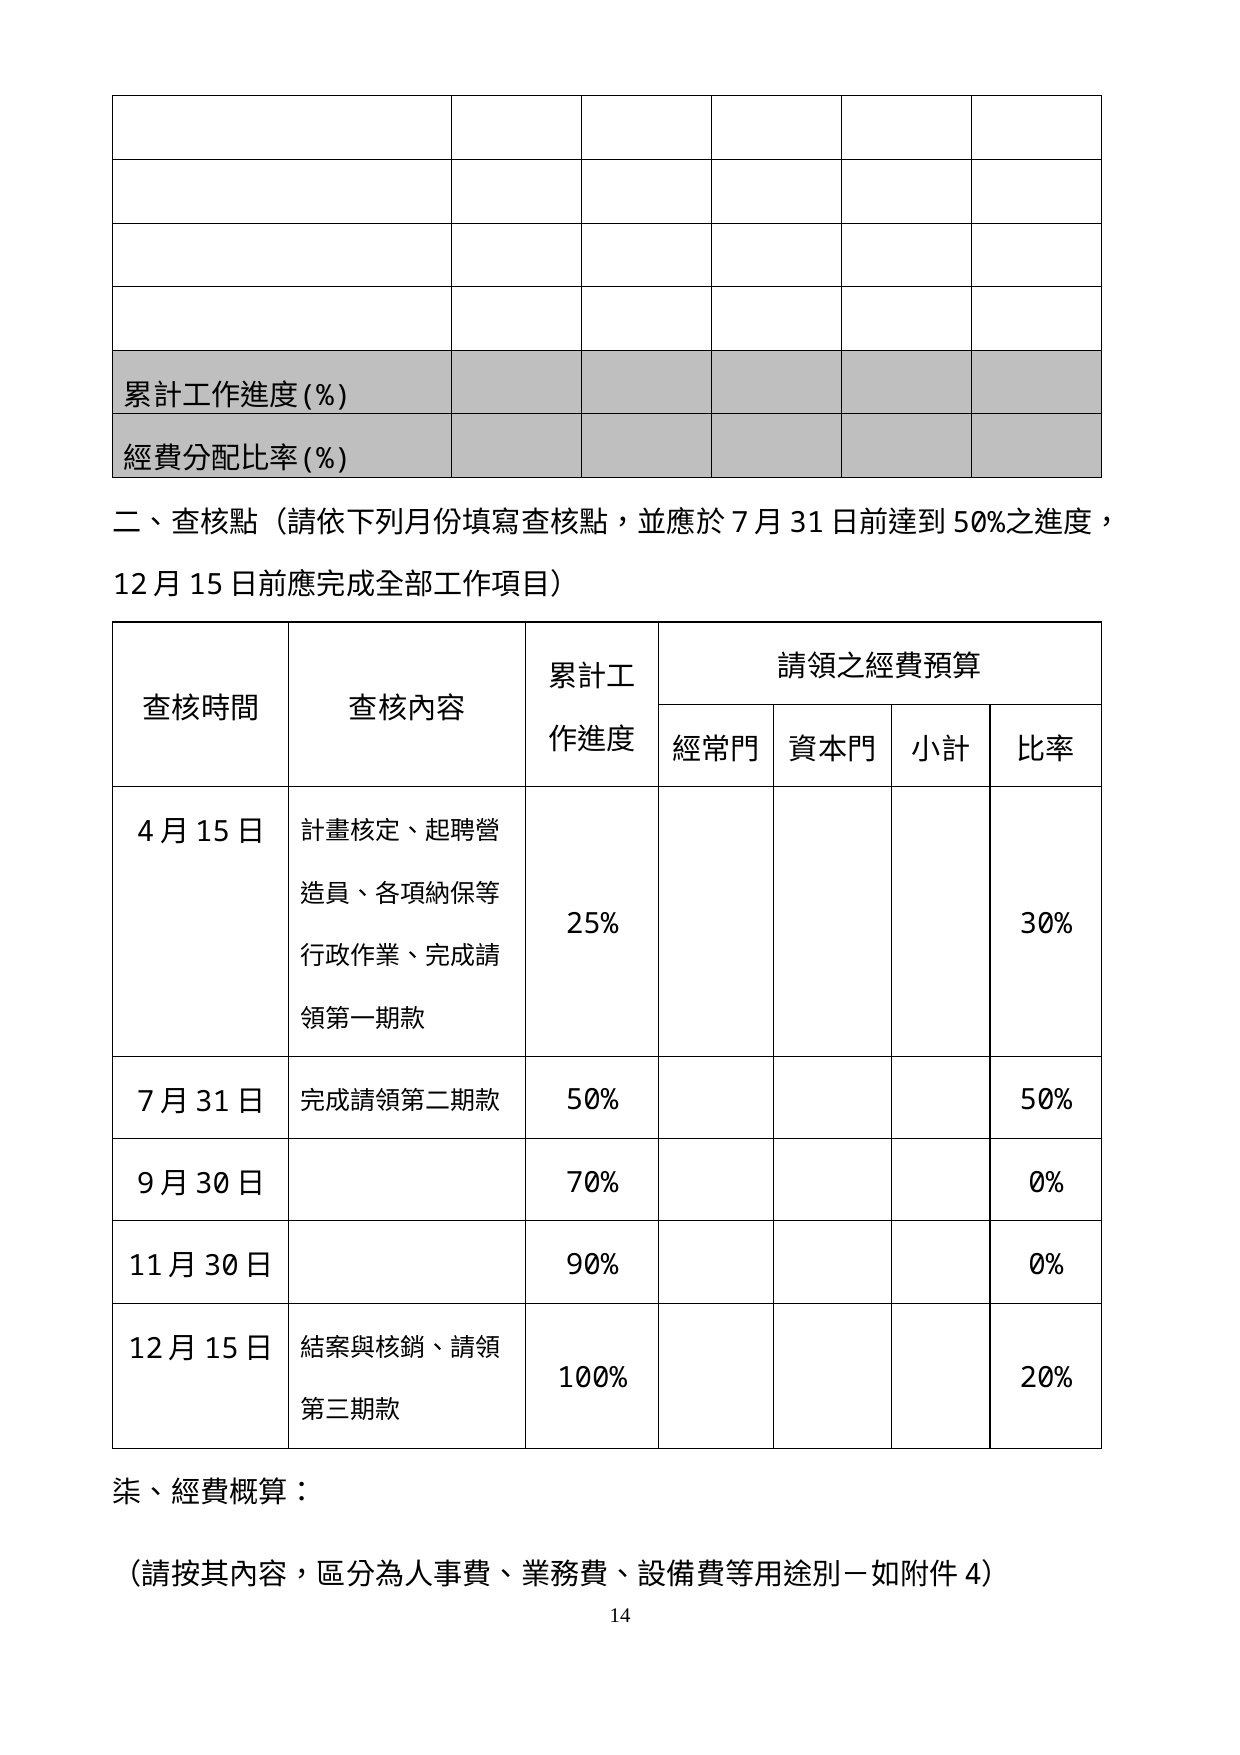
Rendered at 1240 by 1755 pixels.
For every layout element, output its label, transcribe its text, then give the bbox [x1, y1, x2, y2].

table_cell [842, 351, 971, 413]
table_cell [972, 414, 1101, 477]
table_cell 經常門 [659, 705, 773, 786]
table_cell [842, 96, 971, 159]
table_cell 計畫核定、起聘營造員、各項納保等行政作業、完成請領第一期款 [289, 787, 525, 1056]
table_cell [452, 224, 581, 286]
table_cell 90% [526, 1221, 658, 1303]
table_cell [712, 96, 841, 159]
table_cell 4月15日 [113, 787, 288, 1056]
table_cell [659, 1057, 773, 1138]
table_cell 0% [991, 1139, 1101, 1220]
table_cell [113, 160, 451, 222]
table_cell [892, 1304, 989, 1447]
table_cell [972, 224, 1101, 286]
table_cell [582, 287, 711, 349]
table_cell [774, 1304, 891, 1447]
table_cell [452, 96, 581, 159]
table_cell 比率 [991, 705, 1101, 786]
table_cell [774, 1221, 891, 1303]
table_cell [774, 1057, 891, 1138]
table_cell 12月15日 [113, 1304, 288, 1447]
table_cell 7月31日 [113, 1057, 288, 1138]
table_cell [712, 351, 841, 413]
table_cell 70% [526, 1139, 658, 1220]
table_cell [712, 160, 841, 222]
table_cell [972, 351, 1101, 413]
table_cell [659, 1221, 773, 1303]
table_cell 完成請領第二期款 [289, 1057, 525, 1138]
table_cell [582, 160, 711, 222]
table_cell [582, 414, 711, 477]
table_cell [842, 160, 971, 222]
table_cell [113, 224, 451, 286]
table_cell 100% [526, 1304, 658, 1447]
table_cell [582, 96, 711, 159]
table_cell [842, 224, 971, 286]
table_cell [774, 787, 891, 1056]
table_cell [972, 160, 1101, 222]
table_cell [113, 96, 451, 159]
text 柒、經費概算： [112, 1448, 1127, 1511]
table_cell [774, 1139, 891, 1220]
table_cell [113, 287, 451, 349]
table_cell 50% [991, 1057, 1101, 1138]
table_cell 9月30日 [113, 1139, 288, 1220]
table_cell 25% [526, 787, 658, 1056]
table_cell [842, 287, 971, 349]
table_header 查核時間 [113, 623, 288, 786]
table_cell [582, 224, 711, 286]
table_cell [972, 96, 1101, 159]
table_cell [712, 224, 841, 286]
table_cell [659, 787, 773, 1056]
table_cell 小計 [892, 705, 989, 786]
table_cell [582, 351, 711, 413]
table_cell [892, 1057, 989, 1138]
table_cell [659, 1304, 773, 1447]
table_cell [712, 287, 841, 349]
table_cell 20% [991, 1304, 1101, 1447]
table_cell 11月30日 [113, 1221, 288, 1303]
table_cell [892, 787, 989, 1056]
table_header 累計工作進度 [526, 623, 658, 786]
table_cell [842, 414, 971, 477]
table_cell 30% [991, 787, 1101, 1056]
table_cell [712, 414, 841, 477]
table_cell 50% [526, 1057, 658, 1138]
table_cell 經費分配比率(%) [113, 414, 451, 477]
table_cell 資本門 [774, 705, 891, 786]
table_header 查核內容 [289, 623, 525, 786]
table_header 請領之經費預算 [659, 623, 1101, 704]
text 二、查核點（請依下列月份填寫查核點，並應於7月31日前達到50%之進度，12月15日前應完成全部工作項目） [112, 478, 1127, 603]
table_cell [972, 287, 1101, 349]
table_cell [452, 414, 581, 477]
table_cell [892, 1139, 989, 1220]
table_cell [452, 351, 581, 413]
table_cell 0% [991, 1221, 1101, 1303]
table_cell [452, 287, 581, 349]
table_cell [659, 1139, 773, 1220]
table_cell [892, 1221, 989, 1303]
table_cell [452, 160, 581, 222]
table_cell [289, 1139, 525, 1220]
table_cell 結案與核銷、請領第三期款 [289, 1304, 525, 1447]
text （請按其內容，區分為人事費、業務費、設備費等用途別－如附件4） [112, 1530, 1127, 1592]
table_cell [289, 1221, 525, 1303]
table_cell 累計工作進度(%) [113, 351, 451, 413]
